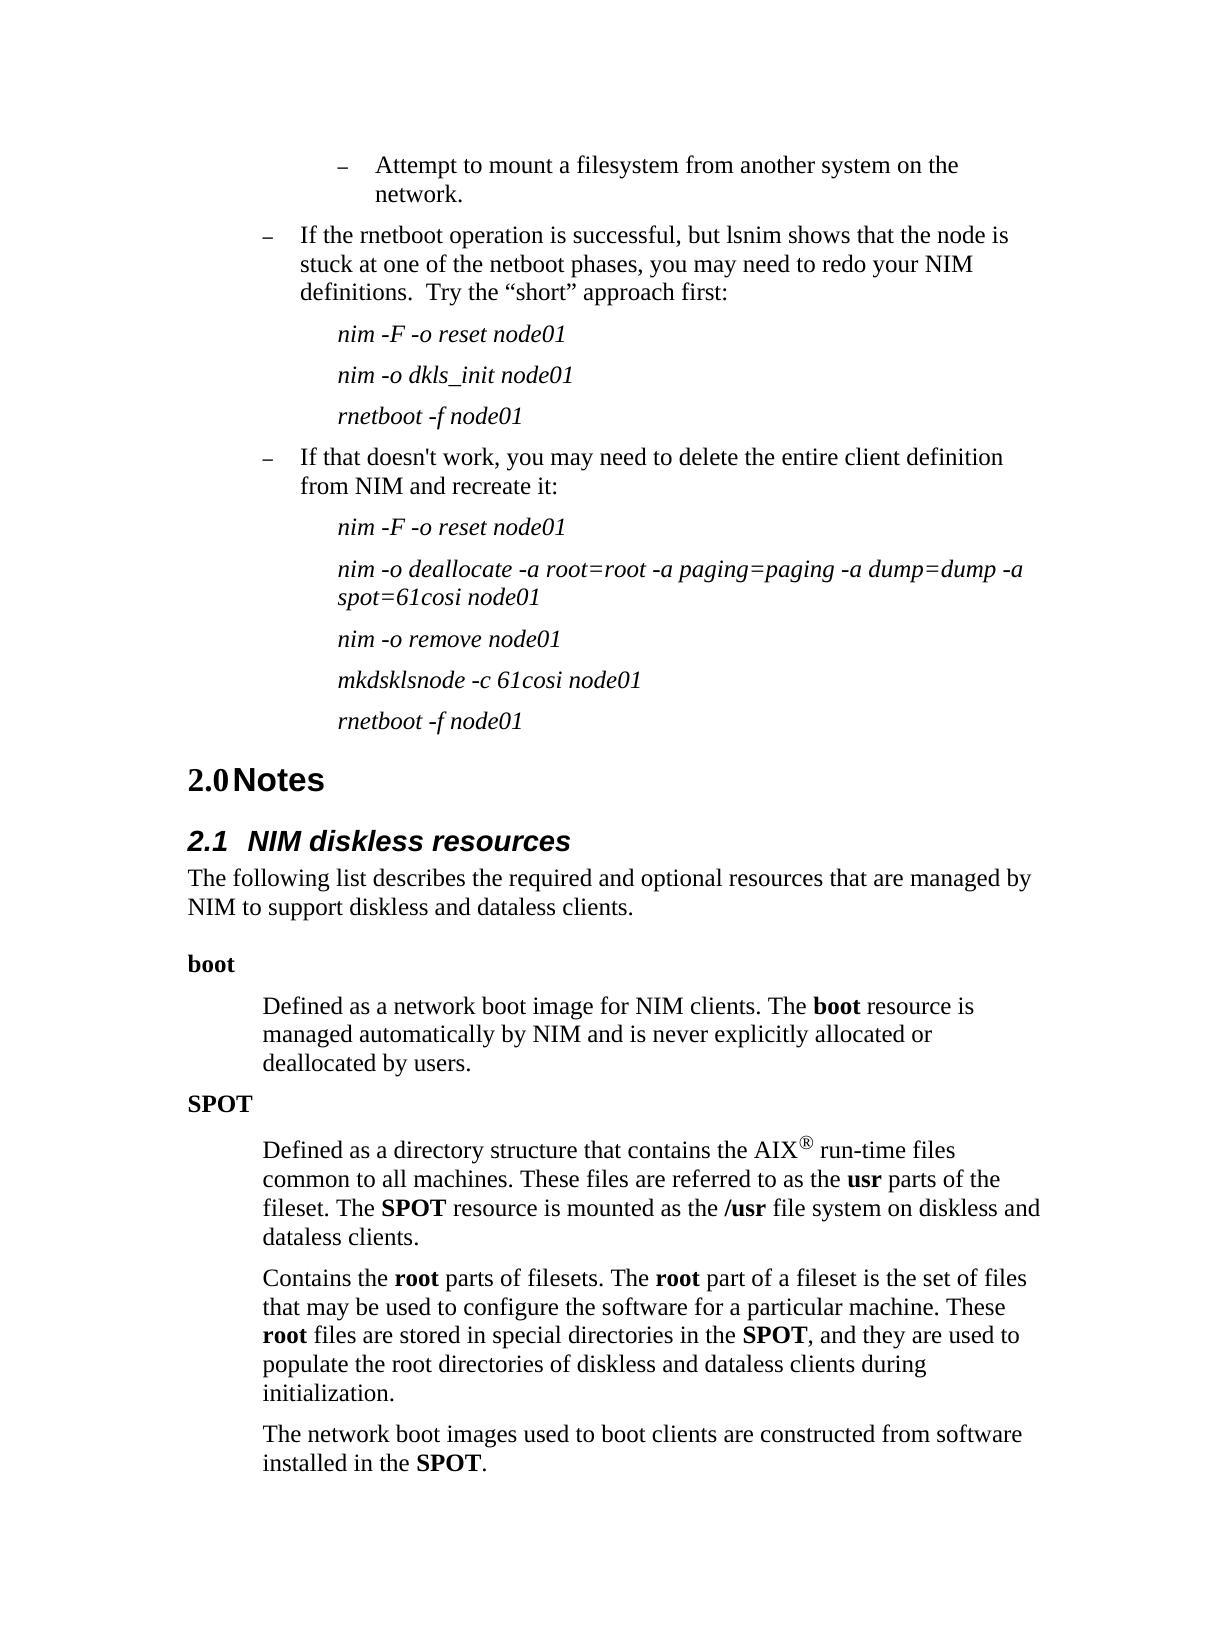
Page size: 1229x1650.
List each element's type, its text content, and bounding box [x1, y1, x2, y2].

text nim -F -o reset node01 [337, 512, 1041, 541]
subtitle NIM diskless resources [187, 823, 1041, 857]
text nim -o dkls_init node01 [337, 360, 1041, 389]
list Attempt to mount a filesystem from another system on the network. [337, 150, 1041, 207]
text nim -o remove node01 [337, 624, 1041, 652]
text The following list describes the required and optional resources that are managed by NIM to support diskless and dataless clients. [187, 863, 1041, 921]
list If the rnetboot operation is successful, but lsnim shows that the node is stuck at one of the netboot phases, you may need to redo your NIM definitions. Try the “short” approach first: [262, 220, 1041, 306]
list If that doesn't work, you may need to delete the entire client definition from NIM and recreate it: [262, 442, 1041, 500]
text Defined as a network boot image for NIM clients. The boot resource is managed automatically by NIM and is never explicitly allocated or deallocated by users. [262, 991, 1041, 1077]
text Defined as a directory structure that contains the AIX® run-time files common to all machines. These files are referred to as the usr parts of the fileset. The SPOT resource is mounted as the /usr file system on diskless and dataless clients. [262, 1131, 1041, 1251]
subtitle Notes [187, 760, 1041, 798]
text The network boot images used to boot clients are constructed from software installed in the SPOT. [262, 1419, 1041, 1477]
text nim -F -o reset node01 [337, 319, 1041, 347]
text SPOT [187, 1089, 1041, 1118]
text nim -o deallocate -a root=root -a paging=paging -a dump=dump -a spot=61cosi node01 [337, 554, 1041, 611]
text rnetboot -f node01 [337, 401, 1041, 430]
text rnetboot -f node01 [337, 706, 1041, 735]
text Contains the root parts of filesets. The root part of a fileset is the set of files that may be used to configure the software for a particular machine. These root files are stored in special directories in the SPOT, and they are used to populate the root directories of diskless and dataless clients during initialization. [262, 1263, 1041, 1407]
text mkdsklsnode -c 61cosi node01 [337, 665, 1041, 694]
text boot [187, 949, 1041, 978]
